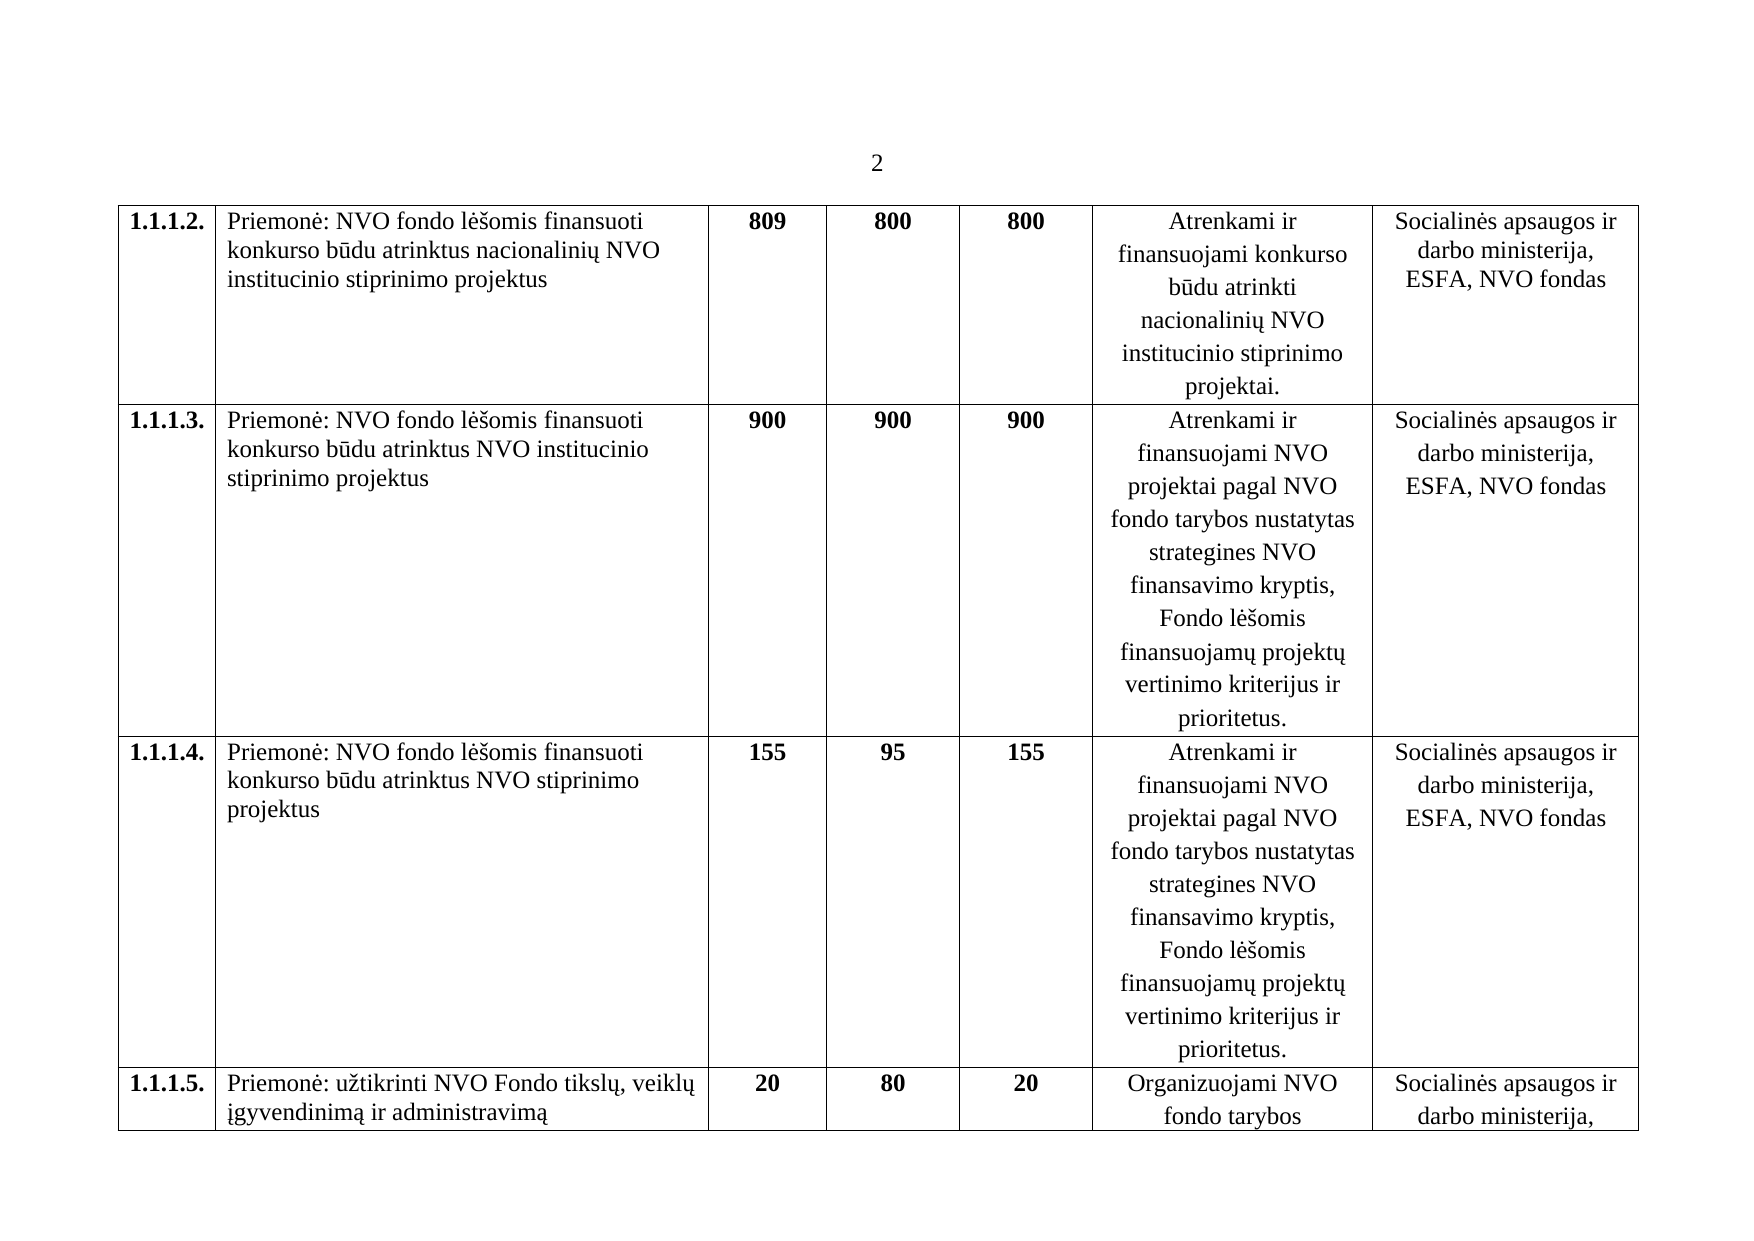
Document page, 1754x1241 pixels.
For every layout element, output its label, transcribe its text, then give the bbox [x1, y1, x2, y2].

table_cell Priemonė: NVO fondo lėšomis finansuoti konkurso būdu atrinktus NVO institucinio stiprinimo projektus [216, 405, 708, 736]
table_cell Priemonė: NVO fondo lėšomis finansuoti konkurso būdu atrinktus nacionalinių NVO institucinio stiprinimo projektus [216, 206, 708, 404]
table_cell 900 [827, 405, 959, 736]
table_cell Socialinės apsaugos ir darbo ministerija, [1373, 1068, 1638, 1130]
table_cell 900 [960, 405, 1092, 736]
table_cell Socialinės apsaugos ir darbo ministerija, ESFA, NVO fondas [1373, 405, 1638, 736]
table_cell 20 [960, 1068, 1092, 1130]
table_cell 80 [827, 1068, 959, 1130]
table_cell Socialinės apsaugos ir darbo ministerija, ESFA, NVO fondas [1373, 737, 1638, 1067]
table_cell 1.1.1.3. [119, 405, 215, 736]
table_cell 155 [709, 737, 826, 1067]
table_cell Organizuojami NVO fondo tarybos [1093, 1068, 1372, 1130]
table_cell 809 [709, 206, 826, 404]
table_cell 95 [827, 737, 959, 1067]
table_cell 800 [960, 206, 1092, 404]
table_cell Priemonė: užtikrinti NVO Fondo tikslų, veiklų įgyvendinimą ir administravimą [216, 1068, 708, 1130]
table_cell Atrenkami ir finansuojami konkurso būdu atrinkti nacionalinių NVO institucinio stiprinimo projektai. [1093, 206, 1372, 404]
table_cell Atrenkami ir finansuojami NVO projektai pagal NVO fondo tarybos nustatytas strategines NVO finansavimo kryptis, Fondo lėšomis finansuojamų projektų vertinimo kriterijus ir prioritetus. [1093, 405, 1372, 736]
table_cell 1.1.1.2. [119, 206, 215, 404]
table_cell 1.1.1.4. [119, 737, 215, 1067]
table_cell 155 [960, 737, 1092, 1067]
table_cell 800 [827, 206, 959, 404]
table_cell 900 [709, 405, 826, 736]
table_cell Atrenkami ir finansuojami NVO projektai pagal NVO fondo tarybos nustatytas strategines NVO finansavimo kryptis, Fondo lėšomis finansuojamų projektų vertinimo kriterijus ir prioritetus. [1093, 737, 1372, 1067]
table_cell Socialinės apsaugos ir darbo ministerija, ESFA, NVO fondas [1373, 206, 1638, 404]
table_cell 1.1.1.5. [119, 1068, 215, 1130]
table_cell Priemonė: NVO fondo lėšomis finansuoti konkurso būdu atrinktus NVO stiprinimo projektus [216, 737, 708, 1067]
table_cell 20 [709, 1068, 826, 1130]
